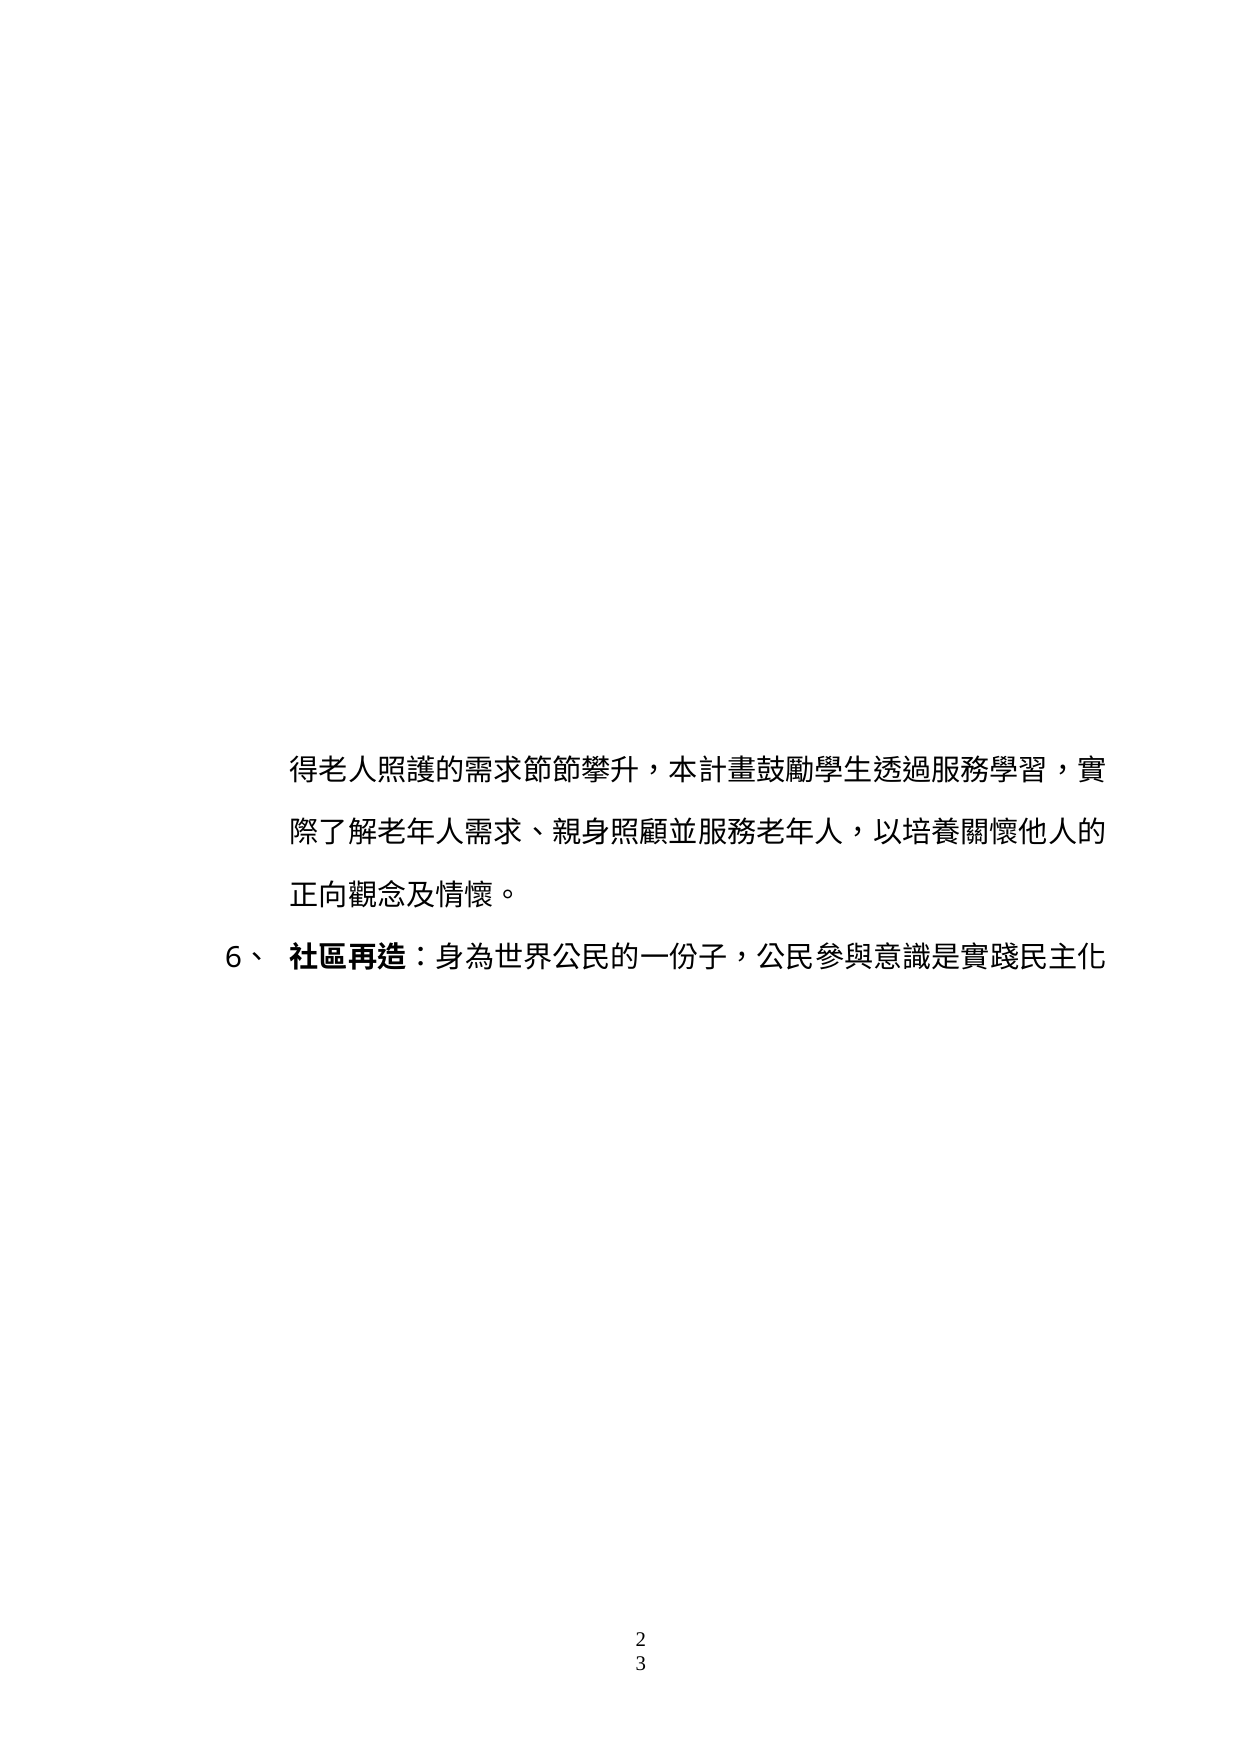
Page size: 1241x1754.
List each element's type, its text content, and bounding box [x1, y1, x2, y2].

list 社區再造：身為世界公民的一份子，公民參與意識是實踐民主化生活的重要途徑，而公民參與的第一步便是從關心身邊公共議題、落實社區營造開始。本計畫鼓勵學生透過服務學習，關注社區多元議題、思考可能行動方案，並實際行動為公共事務努力，藉此推動學生、學校與社區之互惠發展，展現公民實踐成果，以成就共好目標、培養共好世代。 [224, 913, 1107, 976]
list 得老人照護的需求節節攀升，本計畫鼓勵學生透過服務學習，實際了解老年人需求、親身照顧並服務老年人，以培養關懷他人的正向觀念及情懷。 [224, 726, 1107, 913]
